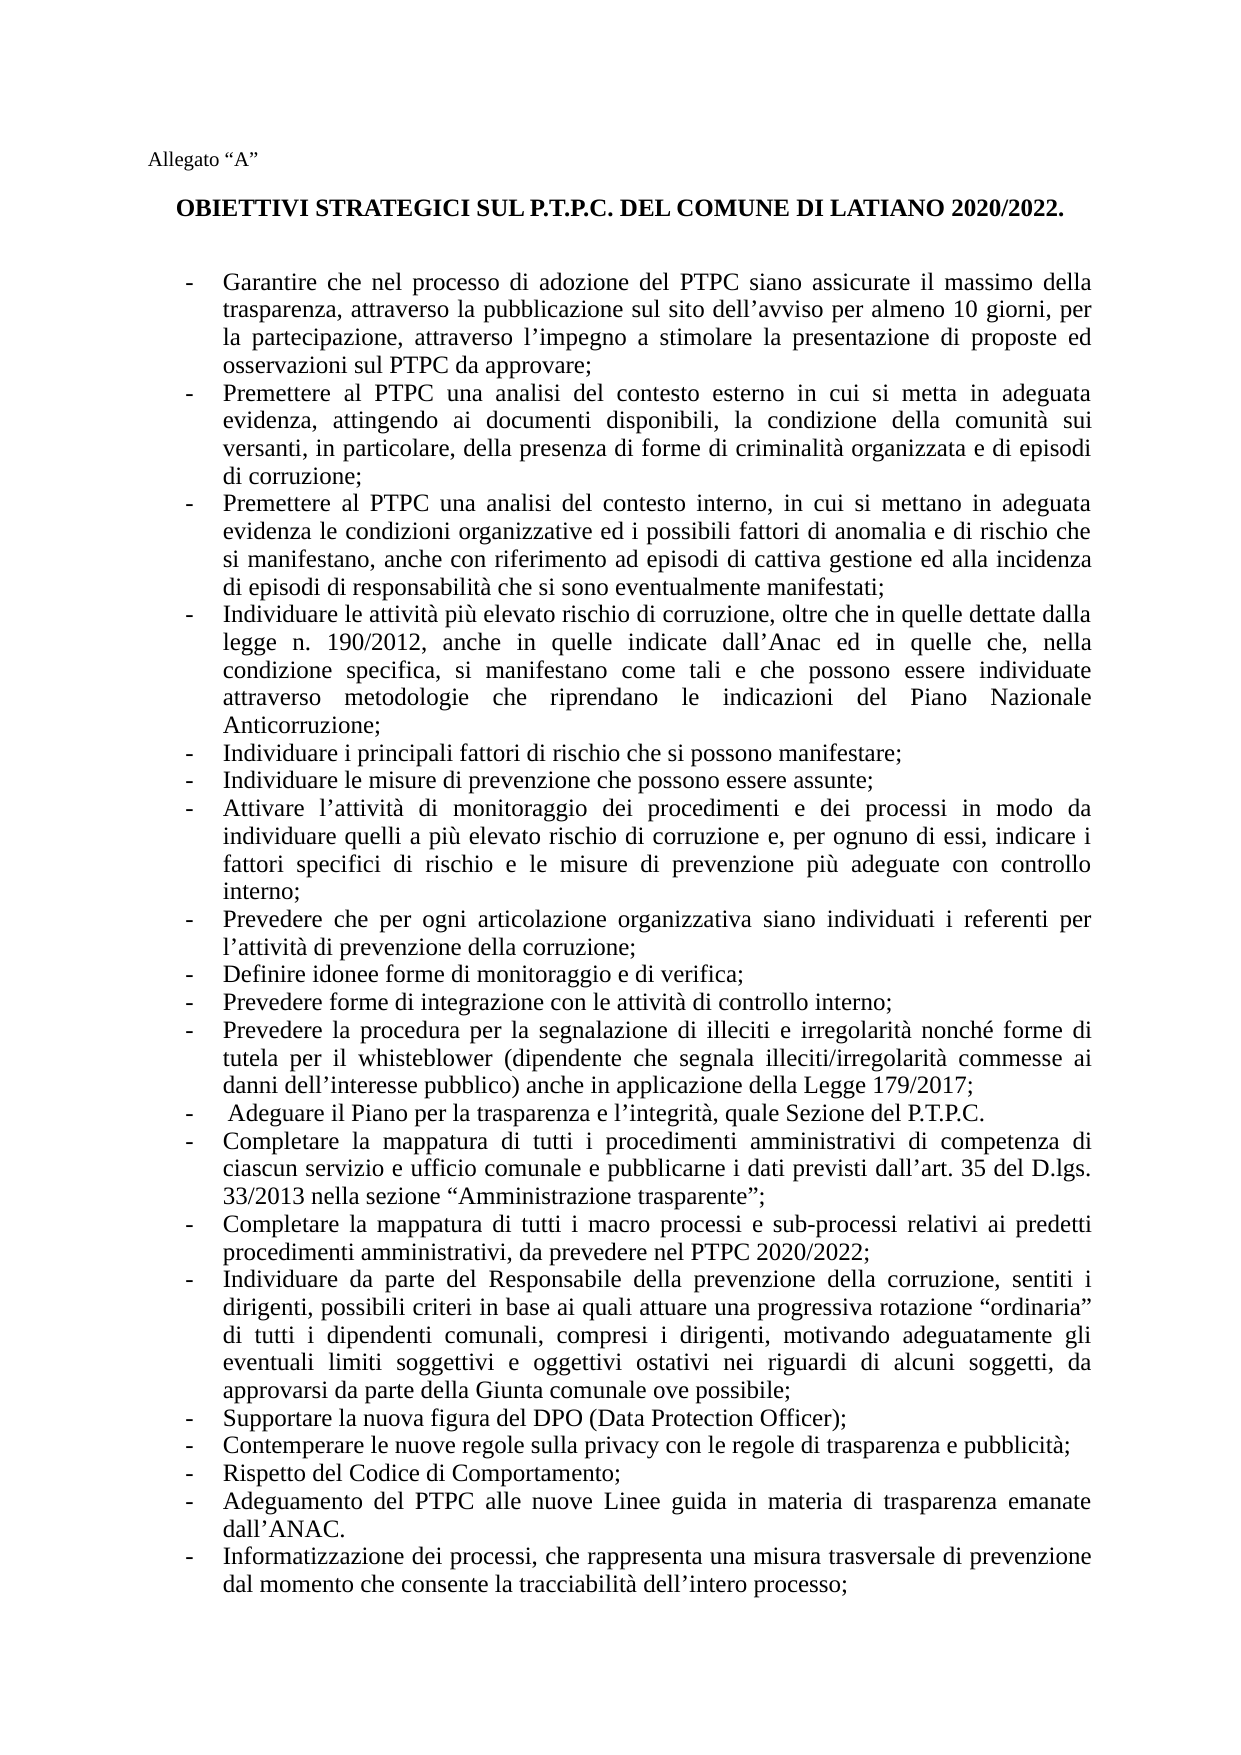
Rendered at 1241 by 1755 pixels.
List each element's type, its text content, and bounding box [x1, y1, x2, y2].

list Premettere al PTPC una analisi del contesto esterno in cui si metta in adeguata evidenza, attingendo ai documenti disponibili, la condizione della comunità sui versanti, in particolare, della presenza di forme di criminalità organizzata e di episodi di corruzione; [185, 379, 1093, 489]
list Rispetto del Codice di Comportamento; [185, 1459, 1093, 1487]
list Adeguamento del PTPC alle nuove Linee guida in materia di trasparenza emanate dall’ANAC. [185, 1487, 1093, 1542]
list Premettere al PTPC una analisi del contesto interno, in cui si mettano in adeguata evidenza le condizioni organizzative ed i possibili fattori di anomalia e di rischio che si manifestano, anche con riferimento ad episodi di cattiva gestione ed alla incidenza di episodi di responsabilità che si sono eventualmente manifestati; [185, 489, 1093, 600]
list Prevedere la procedura per la segnalazione di illeciti e irregolarità nonché forme di tutela per il whisteblower (dipendente che segnala illeciti/irregolarità commesse ai danni dell’interesse pubblico) anche in applicazione della Legge 179/2017; [185, 1016, 1093, 1099]
list Garantire che nel processo di adozione del PTPC siano assicurate il massimo della trasparenza, attraverso la pubblicazione sul sito dell’avviso per almeno 10 giorni, per la partecipazione, attraverso l’impegno a stimolare la presentazione di proposte ed osservazioni sul PTPC da approvare; [185, 268, 1093, 379]
list Attivare l’attività di monitoraggio dei procedimenti e dei processi in modo da individuare quelli a più elevato rischio di corruzione e, per ognuno di essi, indicare i fattori specifici di rischio e le misure di prevenzione più adeguate con controllo interno; [185, 794, 1093, 905]
list Contemperare le nuove regole sulla privacy con le regole di trasparenza e pubblicità; [185, 1432, 1093, 1459]
list Prevedere forme di integrazione con le attività di controllo interno; [185, 988, 1093, 1016]
list Individuare i principali fattori di rischio che si possono manifestare; [185, 739, 1093, 767]
list Definire idonee forme di monitoraggio e di verifica; [185, 961, 1093, 988]
list Informatizzazione dei processi, che rappresenta una misura trasversale di prevenzione dal momento che consente la tracciabilità dell’intero processo; [185, 1542, 1093, 1598]
list Completare la mappatura di tutti i macro processi e sub-processi relativi ai predetti procedimenti amministrativi, da prevedere nel PTPC 2020/2022; [185, 1210, 1093, 1265]
list Completare la mappatura di tutti i procedimenti amministrativi di competenza di ciascun servizio e ufficio comunale e pubblicarne i dati previsti dall’art. 35 del D.lgs. 33/2013 nella sezione “Amministrazione trasparente”; [185, 1127, 1093, 1210]
list Prevedere che per ogni articolazione organizzativa siano individuati i referenti per l’attività di prevenzione della corruzione; [185, 905, 1093, 961]
list Individuare le misure di prevenzione che possono essere assunte; [185, 767, 1093, 794]
list Supportare la nuova figura del DPO (Data Protection Officer); [185, 1404, 1093, 1432]
list Adeguare il Piano per la trasparenza e l’integrità, quale Sezione del P.T.P.C. [185, 1099, 1093, 1127]
text Allegato “A” [148, 148, 1093, 171]
text OBIETTIVI STRATEGICI SUL P.T.P.C. DEL COMUNE DI LATIANO 2020/2022. [148, 194, 1093, 222]
list Individuare le attività più elevato rischio di corruzione, oltre che in quelle dettate dalla legge n. 190/2012, anche in quelle indicate dall’Anac ed in quelle che, nella condizione specifica, si manifestano come tali e che possono essere individuate attraverso metodologie che riprendano le indicazioni del Piano Nazionale Anticorruzione; [185, 600, 1093, 739]
list Individuare da parte del Responsabile della prevenzione della corruzione, sentiti i dirigenti, possibili criteri in base ai quali attuare una progressiva rotazione “ordinaria” di tutti i dipendenti comunali, compresi i dirigenti, motivando adeguatamente gli eventuali limiti soggettivi e oggettivi ostativi nei riguardi di alcuni soggetti, da approvarsi da parte della Giunta comunale ove possibile; [185, 1265, 1093, 1404]
